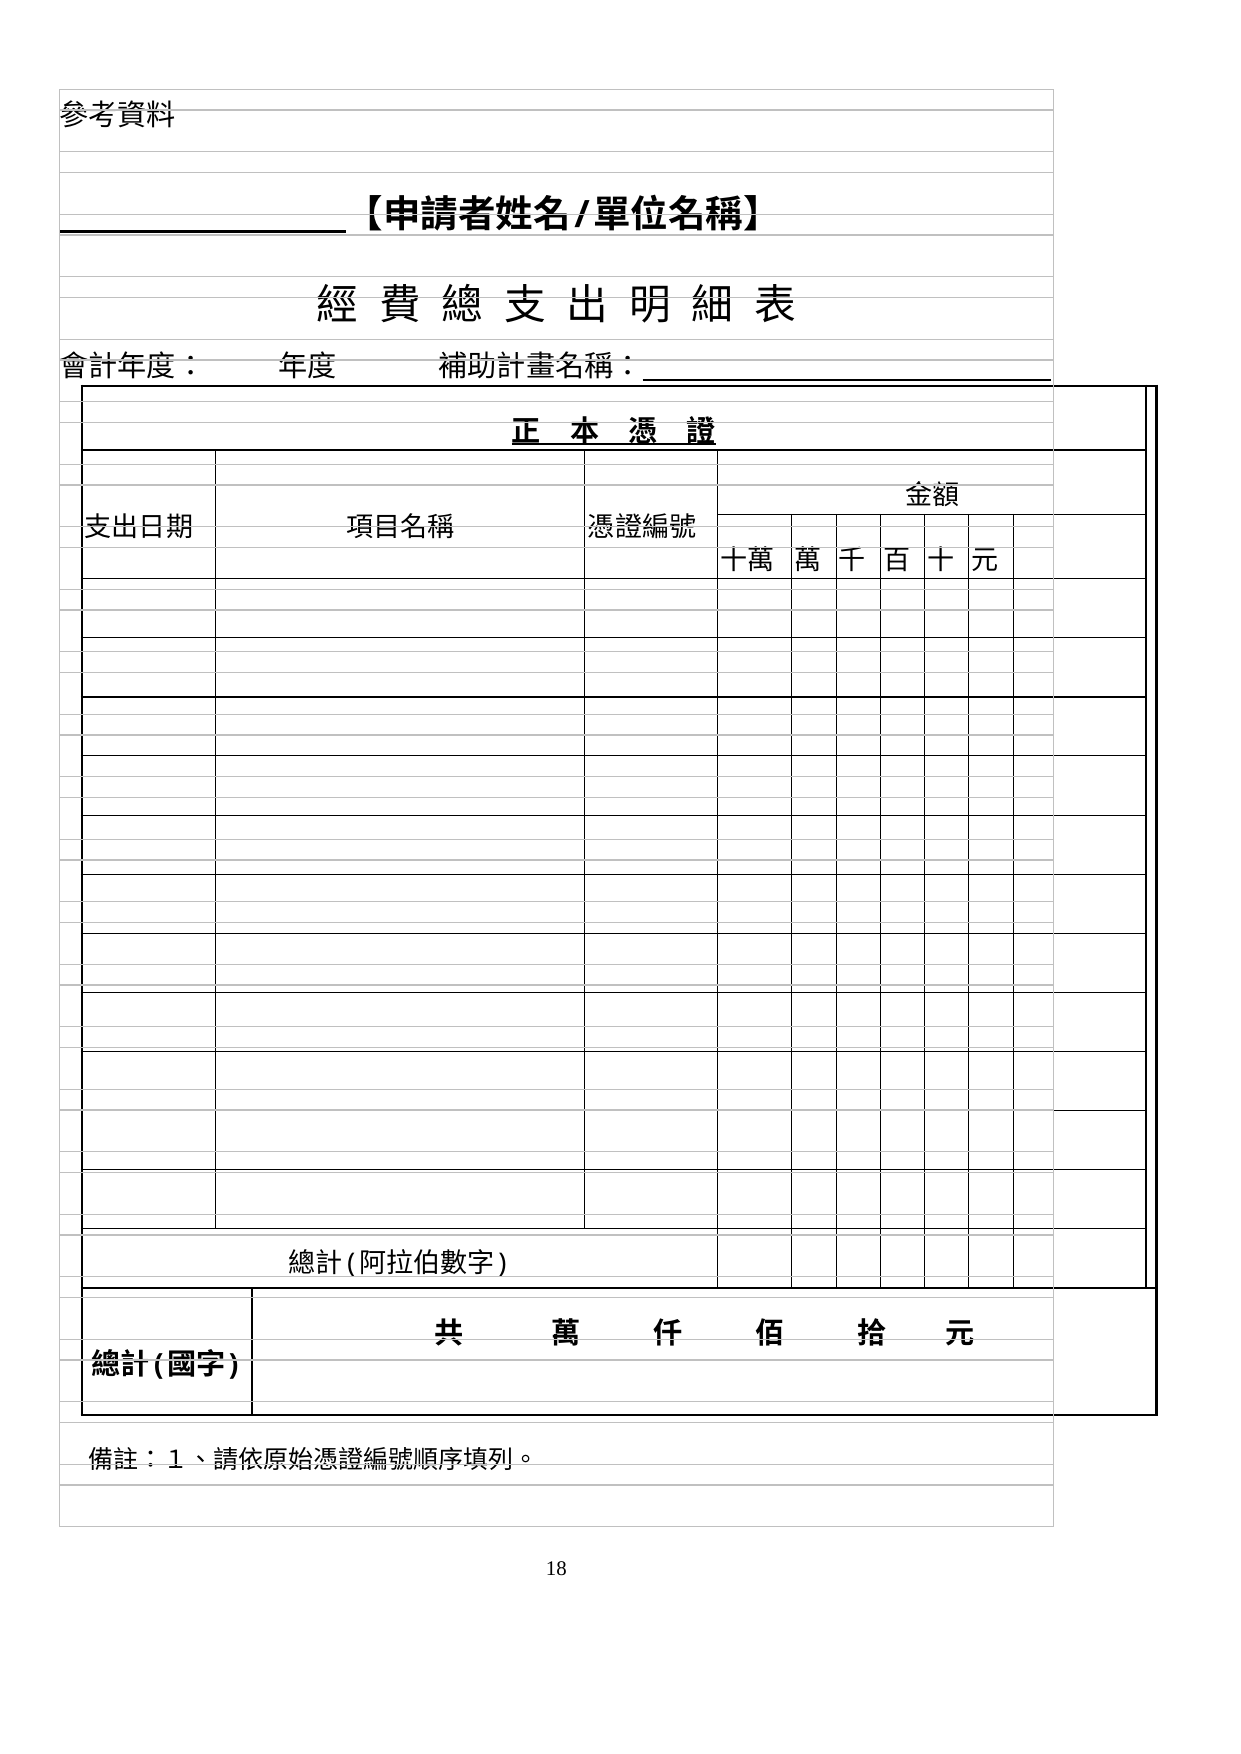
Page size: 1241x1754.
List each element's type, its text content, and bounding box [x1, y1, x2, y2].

table_cell [969, 515, 1013, 526]
table_cell 共 萬 仟 佰 拾 元 [253, 1289, 1053, 1297]
table_cell [1014, 923, 1053, 933]
table_cell [216, 1215, 584, 1228]
table_cell [925, 1111, 968, 1151]
table_cell [1014, 1236, 1053, 1276]
table_cell [216, 816, 584, 839]
table_cell [718, 861, 791, 873]
table_cell [1014, 986, 1053, 992]
table_cell [718, 527, 791, 547]
table_cell [881, 1111, 924, 1151]
table_cell [216, 777, 584, 797]
table_cell [881, 1052, 924, 1089]
table_cell [718, 652, 791, 672]
text 經 費 總 支 出 明 細 表 [60, 259, 1053, 276]
table_cell 百 [881, 548, 924, 578]
table_cell [1054, 1229, 1145, 1287]
table_cell [881, 527, 924, 547]
table_cell [881, 611, 924, 637]
table_cell [216, 579, 584, 589]
table_cell [718, 1236, 791, 1276]
table_cell [881, 638, 924, 651]
table_cell [925, 861, 968, 873]
table_cell [969, 923, 1013, 933]
table_cell 金額 [718, 486, 1053, 514]
table_cell [718, 777, 791, 797]
table_cell [792, 1027, 836, 1047]
table_cell [881, 923, 924, 933]
table_cell [585, 611, 717, 637]
table_cell [837, 590, 880, 609]
table_cell 萬 [792, 548, 836, 578]
table_cell [792, 652, 836, 672]
table_cell [881, 965, 924, 984]
table_cell [881, 1090, 924, 1109]
table_cell [585, 902, 717, 922]
table_header [1147, 387, 1155, 1287]
table_cell [925, 965, 968, 984]
table_cell 憑證編號 [585, 527, 717, 547]
table_cell [718, 1090, 791, 1109]
table_cell 支出日期 [83, 486, 215, 526]
table_cell [1014, 902, 1053, 922]
table_header [83, 402, 1053, 422]
table_cell [83, 1152, 215, 1169]
table_cell [83, 1229, 717, 1234]
table_cell [585, 736, 717, 755]
table_cell [881, 1236, 924, 1276]
table_cell [837, 1277, 880, 1287]
table_cell 總計(國字) [83, 1340, 251, 1359]
table_cell [792, 1277, 836, 1287]
table_cell [1054, 515, 1145, 578]
table_cell 共 萬 仟 佰 拾 元 [253, 1298, 1053, 1339]
table_cell [1014, 1052, 1053, 1089]
text 經 費 總 支 出 明 細 表 [60, 298, 393, 322]
table_cell [969, 861, 1013, 873]
table_cell [1054, 451, 1145, 514]
table_cell [837, 934, 880, 964]
table_cell 共 萬 仟 佰 拾 元 [253, 1402, 1053, 1414]
table_cell [837, 1173, 880, 1214]
table_cell [83, 1173, 215, 1214]
table_cell [969, 756, 1013, 776]
table_cell [925, 527, 968, 547]
table_cell [83, 1090, 215, 1109]
table_cell [969, 1229, 1013, 1234]
table_cell [925, 756, 968, 776]
table_cell [925, 840, 968, 859]
table_cell [216, 798, 584, 814]
table_cell [925, 652, 968, 672]
table_cell [925, 1277, 968, 1287]
text 會計年度： 年度 補助計畫名稱： [60, 322, 1053, 339]
table_cell [585, 1090, 717, 1109]
table_cell [216, 923, 584, 933]
table_cell [881, 993, 924, 1026]
table_cell [216, 1111, 584, 1151]
text 會計年度： 年度 補助計畫名稱： [60, 340, 1053, 359]
table_cell [792, 816, 836, 839]
table_cell [1014, 861, 1053, 873]
table_cell [585, 934, 717, 964]
table_cell [792, 1111, 836, 1151]
table_cell [925, 1052, 968, 1089]
table_cell [718, 840, 791, 859]
table_cell [792, 902, 836, 922]
table_cell [837, 638, 880, 651]
table_cell [585, 1111, 717, 1151]
table_cell [969, 590, 1013, 609]
table_cell [837, 986, 880, 992]
table_cell [969, 986, 1013, 992]
table_cell [585, 698, 717, 714]
table_cell [925, 1229, 968, 1234]
table_cell [585, 861, 717, 873]
table_cell [792, 611, 836, 637]
table_cell [792, 923, 836, 933]
table_cell [1054, 934, 1145, 992]
table_cell [969, 736, 1013, 755]
table_cell [585, 1215, 717, 1228]
table_cell [718, 579, 791, 589]
table_cell [718, 934, 791, 964]
table_cell [881, 1173, 924, 1214]
table_cell [881, 986, 924, 992]
table_cell [925, 923, 968, 933]
table_cell [585, 798, 717, 814]
table_cell [925, 1027, 968, 1047]
table_cell [881, 1277, 924, 1287]
table_cell [83, 840, 215, 859]
text 備註：１、請依原始憑證編號順序填列。 [88, 1465, 1053, 1479]
table_cell [969, 715, 1013, 734]
table_cell [881, 1215, 924, 1228]
table_cell [925, 934, 968, 964]
table_cell [837, 965, 880, 984]
table_cell [718, 1152, 791, 1169]
table_cell [718, 515, 791, 526]
table_cell [83, 1111, 215, 1151]
table_cell [216, 1152, 584, 1169]
table_cell [718, 638, 791, 651]
table_cell [969, 1277, 1013, 1287]
table_cell [925, 1215, 968, 1228]
table_cell [837, 993, 880, 1026]
table_cell [585, 1152, 717, 1169]
table_cell [585, 923, 717, 933]
table_cell [1014, 698, 1053, 714]
table_cell 支出日期 [83, 451, 215, 464]
table_cell [585, 816, 717, 839]
text 【申請者姓名/單位名稱】 [60, 134, 1053, 151]
table_cell 支出日期 [145, 527, 158, 534]
table_cell 項目名稱 [216, 451, 584, 464]
text 參考資料 [60, 90, 1053, 109]
table_cell 支出日期 [83, 465, 215, 484]
table_cell [1014, 777, 1053, 797]
table_cell 憑證編號 [585, 465, 717, 484]
table_cell [792, 1215, 836, 1228]
table_cell [83, 611, 215, 637]
table_cell [837, 875, 880, 901]
table_cell [83, 777, 215, 797]
table_cell [83, 652, 215, 672]
table_cell [83, 1052, 215, 1089]
table_cell [925, 579, 968, 589]
table_cell 十萬 [718, 548, 791, 578]
table_cell [718, 465, 1053, 484]
table_cell [881, 515, 924, 526]
table_cell [216, 1173, 584, 1214]
table_cell [969, 673, 1013, 696]
table_cell [837, 902, 880, 922]
table_cell [585, 715, 717, 734]
table_cell [925, 736, 968, 755]
table_cell [83, 934, 215, 964]
table_cell [585, 652, 717, 672]
table_cell [881, 579, 924, 589]
table_cell [718, 816, 791, 839]
table_cell [969, 875, 1013, 901]
table_cell [881, 902, 924, 922]
table_cell [83, 923, 215, 933]
table_cell [925, 875, 968, 901]
table_cell [837, 1027, 880, 1047]
table_cell [585, 579, 717, 589]
table_cell [83, 638, 215, 651]
table_cell [792, 1229, 836, 1234]
table_cell [837, 923, 880, 933]
table_cell [969, 1027, 1013, 1047]
table_cell [1014, 934, 1053, 964]
table_cell [969, 777, 1013, 797]
table_cell [969, 840, 1013, 859]
table_cell [1054, 698, 1145, 755]
table_cell [969, 1173, 1013, 1214]
table_cell 總計(國字) [83, 1298, 251, 1339]
table_cell [585, 993, 717, 1026]
table_cell [1014, 965, 1053, 984]
table_cell [585, 673, 717, 696]
table_cell [837, 1090, 880, 1109]
table_cell 千 [837, 548, 880, 578]
table_cell [792, 798, 836, 814]
text 經 費 總 支 出 明 細 表 [588, 298, 650, 322]
table_cell [969, 579, 1013, 589]
table_cell [881, 736, 924, 755]
table_cell [792, 736, 836, 755]
table_cell [216, 673, 584, 696]
table_cell [925, 816, 968, 839]
table_cell [969, 1152, 1013, 1169]
table_cell [792, 527, 836, 547]
table_cell [1014, 673, 1053, 696]
table_cell [718, 1111, 791, 1151]
table_cell [216, 756, 584, 776]
table_cell [1014, 715, 1053, 734]
table_cell [925, 611, 968, 637]
table_cell [718, 451, 1053, 464]
table_cell [216, 698, 584, 714]
table_cell [792, 756, 836, 776]
table_cell [837, 652, 880, 672]
table_cell [216, 611, 584, 637]
table_cell [837, 698, 880, 714]
table_cell [718, 1052, 791, 1089]
table_cell [837, 527, 880, 547]
table_cell [1014, 548, 1053, 578]
text 經 費 總 支 出 明 細 表 [666, 298, 710, 322]
table_cell [837, 1236, 880, 1276]
table_cell 支出日期 [145, 517, 158, 524]
table_cell [1054, 816, 1145, 873]
table_cell [837, 777, 880, 797]
table_cell [969, 816, 1013, 839]
table_cell 共 萬 仟 佰 拾 元 [1054, 1289, 1155, 1414]
table_cell [1054, 638, 1145, 696]
table_cell 項目名稱 [216, 527, 584, 547]
table_cell [718, 756, 791, 776]
table_cell [792, 965, 836, 984]
table_cell [585, 638, 717, 651]
table_cell [1014, 638, 1053, 651]
table_cell [83, 902, 215, 922]
table_cell [837, 673, 880, 696]
table_cell [792, 1052, 836, 1089]
table_cell [585, 1173, 717, 1214]
table_cell [969, 1111, 1013, 1151]
table_cell [718, 923, 791, 933]
table_cell [585, 840, 717, 859]
table_cell [792, 673, 836, 696]
table_cell [216, 1090, 584, 1109]
table_cell [925, 590, 968, 609]
table_cell [1014, 816, 1053, 839]
table_cell [969, 934, 1013, 964]
table_cell 憑證編號 [585, 451, 717, 464]
table_cell [718, 698, 791, 714]
table_cell [1054, 1052, 1145, 1110]
table_cell [585, 965, 717, 984]
table_cell [881, 673, 924, 696]
table_cell 十 [925, 548, 968, 578]
table_cell [1014, 1111, 1053, 1151]
table_cell [585, 875, 717, 901]
table_cell 憑證編號 [585, 548, 717, 578]
table_cell [718, 590, 791, 609]
table_cell [1014, 579, 1053, 589]
table_cell [837, 1111, 880, 1151]
table_cell [1014, 652, 1053, 672]
text 【申請者姓名/單位名稱】 [60, 173, 1053, 214]
table_cell [216, 1027, 584, 1047]
table_cell [837, 1052, 880, 1089]
table_cell 元 [969, 548, 1013, 578]
table_cell [837, 611, 880, 637]
text 備註：１、請依原始憑證編號順序填列。 [88, 1416, 1053, 1422]
table_cell [969, 1052, 1013, 1089]
table_cell [718, 736, 791, 755]
table_cell [837, 861, 880, 873]
table_cell [1014, 1152, 1053, 1169]
table_cell [1014, 611, 1053, 637]
table_cell [216, 736, 584, 755]
table_cell [925, 798, 968, 814]
table_cell [881, 1027, 924, 1047]
table_cell [925, 777, 968, 797]
table_cell [83, 798, 215, 814]
table_cell [1014, 798, 1053, 814]
table_cell [881, 1152, 924, 1169]
table_cell [83, 590, 215, 609]
table_cell [83, 986, 215, 992]
table_cell [1014, 1229, 1053, 1234]
table_header [1054, 387, 1145, 449]
table_cell 共 萬 仟 佰 拾 元 [253, 1340, 1053, 1359]
table_cell [1014, 1215, 1053, 1228]
table_cell [216, 902, 584, 922]
table_cell [881, 1229, 924, 1234]
table_cell [83, 579, 215, 589]
table_cell [792, 861, 836, 873]
table_cell [881, 777, 924, 797]
table_cell [792, 590, 836, 609]
table_cell [837, 515, 880, 526]
table_cell [969, 965, 1013, 984]
table_cell [718, 673, 791, 696]
table_cell [718, 1027, 791, 1047]
table_cell [925, 902, 968, 922]
table_cell [216, 652, 584, 672]
text 經 費 總 支 出 明 細 表 [408, 298, 523, 322]
table_cell [969, 1215, 1013, 1228]
text 經 費 總 支 出 明 細 表 [713, 298, 773, 322]
table_cell 支出日期 [83, 527, 215, 547]
table_cell [83, 715, 215, 734]
table_cell [1014, 590, 1053, 609]
table_cell [1054, 1170, 1145, 1228]
table_cell 總計(國字) [83, 1289, 251, 1297]
table_cell [718, 1173, 791, 1214]
table_cell [1014, 527, 1053, 547]
table_cell [792, 840, 836, 859]
table_cell [718, 875, 791, 901]
table_cell [1054, 579, 1145, 637]
table_cell [83, 993, 215, 1026]
table_cell [837, 798, 880, 814]
table_cell [1054, 875, 1145, 933]
text 經 費 總 支 出 明 細 表 [60, 277, 1053, 297]
table_cell 憑證編號 [585, 486, 717, 526]
table_cell [837, 816, 880, 839]
table_cell [925, 1090, 968, 1109]
text 【申請者姓名/單位名稱】 [60, 215, 1053, 234]
table_cell 總計(國字) [83, 1402, 251, 1414]
table_cell 項目名稱 [216, 548, 584, 578]
table_cell [83, 736, 215, 755]
table_cell 項目名稱 [216, 465, 584, 484]
table_cell [792, 934, 836, 964]
table_cell [1014, 515, 1053, 526]
table_cell [792, 777, 836, 797]
table_cell [792, 1236, 836, 1276]
table_cell [969, 902, 1013, 922]
table_cell [216, 840, 584, 859]
table_cell 支出日期 [83, 548, 215, 578]
table_cell [718, 986, 791, 992]
table_cell [925, 1152, 968, 1169]
text 經 費 總 支 出 明 細 表 [526, 298, 600, 322]
table_header [83, 387, 1053, 401]
table_cell [792, 1173, 836, 1214]
table_cell [925, 715, 968, 734]
table_cell [216, 993, 584, 1026]
table_cell [718, 1215, 791, 1228]
table_cell [1014, 736, 1053, 755]
table_cell [718, 902, 791, 922]
table_cell [881, 861, 924, 873]
table_cell [881, 756, 924, 776]
table_cell [1014, 1277, 1053, 1287]
table_cell [83, 1277, 717, 1287]
table_cell [585, 986, 717, 992]
table_cell [792, 986, 836, 992]
table_cell [718, 965, 791, 984]
table_cell [1014, 1090, 1053, 1109]
table_cell [881, 934, 924, 964]
table_cell [925, 673, 968, 696]
table_cell [1014, 756, 1053, 776]
table_cell [585, 590, 717, 609]
table_cell [718, 1229, 791, 1234]
table_cell [718, 1277, 791, 1287]
table_cell [837, 756, 880, 776]
table_cell 總計(國字) [83, 1361, 251, 1401]
table_cell [83, 756, 215, 776]
table_cell [1014, 1027, 1053, 1047]
table_cell [837, 1215, 880, 1228]
text 備註：１、請依原始憑證編號順序填列。 [88, 1423, 1053, 1464]
table_cell [83, 816, 215, 839]
table_cell [216, 965, 584, 984]
table_cell [792, 698, 836, 714]
table_cell [792, 1090, 836, 1109]
table_cell [585, 1027, 717, 1047]
table_cell [837, 1152, 880, 1169]
table_cell [881, 698, 924, 714]
table_cell [83, 698, 215, 714]
table_cell [881, 590, 924, 609]
table_cell [718, 715, 791, 734]
table_cell [881, 798, 924, 814]
table_header 正 本 憑 證 [83, 423, 1053, 449]
table_cell [969, 638, 1013, 651]
table_cell [1054, 1111, 1145, 1169]
table_cell [969, 798, 1013, 814]
table_cell [1014, 840, 1053, 859]
table_cell [1054, 993, 1145, 1051]
text 參考資料 [60, 111, 1053, 134]
table_cell [216, 861, 584, 873]
table_cell 共 萬 仟 佰 拾 元 [253, 1361, 1053, 1401]
table_cell [969, 527, 1013, 547]
table_cell [1014, 875, 1053, 901]
table_cell [792, 515, 836, 526]
table_cell [969, 652, 1013, 672]
table_cell [837, 840, 880, 859]
table_cell [216, 1052, 584, 1089]
text 經 費 總 支 出 明 細 表 [766, 298, 1053, 322]
table_cell [83, 1215, 215, 1228]
table_cell [969, 1236, 1013, 1276]
table_cell [1014, 993, 1053, 1026]
text 會計年度： 年度 補助計畫名稱： [60, 361, 1053, 384]
table_cell 總計(阿拉伯數字) [83, 1236, 717, 1276]
table_cell [216, 715, 584, 734]
table_cell [216, 590, 584, 609]
table_cell [1054, 756, 1145, 814]
table_cell [969, 698, 1013, 714]
text 【申請者姓名/單位名稱】 [60, 236, 1053, 259]
table_cell [1014, 1173, 1053, 1214]
table_cell [925, 515, 968, 526]
table_cell [837, 579, 880, 589]
table_cell [83, 875, 215, 901]
table_cell [585, 1052, 717, 1089]
table_cell [83, 1027, 215, 1047]
table_cell [585, 756, 717, 776]
table_cell [792, 993, 836, 1026]
table_cell [969, 993, 1013, 1026]
table_cell [881, 816, 924, 839]
table_cell [925, 1236, 968, 1276]
table_cell 項目名稱 [216, 486, 584, 526]
table_cell [718, 611, 791, 637]
table_cell [881, 875, 924, 901]
table_cell [792, 638, 836, 651]
table_cell [83, 965, 215, 984]
table_cell [216, 934, 584, 964]
table_cell [969, 1090, 1013, 1109]
table_cell [837, 736, 880, 755]
table_cell [925, 638, 968, 651]
table_cell [216, 986, 584, 992]
table_cell [718, 993, 791, 1026]
table_cell [837, 715, 880, 734]
table_cell [969, 611, 1013, 637]
table_cell [718, 798, 791, 814]
text 【申請者姓名/單位名稱】 [60, 152, 1053, 172]
table_cell [837, 1229, 880, 1234]
table_cell [216, 638, 584, 651]
table_cell [881, 652, 924, 672]
table_cell [925, 1173, 968, 1214]
table_cell [83, 673, 215, 696]
table_cell [83, 861, 215, 873]
table_cell [792, 1152, 836, 1169]
table_cell [216, 875, 584, 901]
table_cell [925, 698, 968, 714]
table_cell [585, 777, 717, 797]
table_cell [792, 875, 836, 901]
table_cell [792, 715, 836, 734]
table_cell [792, 579, 836, 589]
table_cell [925, 993, 968, 1026]
table_cell [881, 840, 924, 859]
table_cell [881, 715, 924, 734]
table_cell [925, 986, 968, 992]
